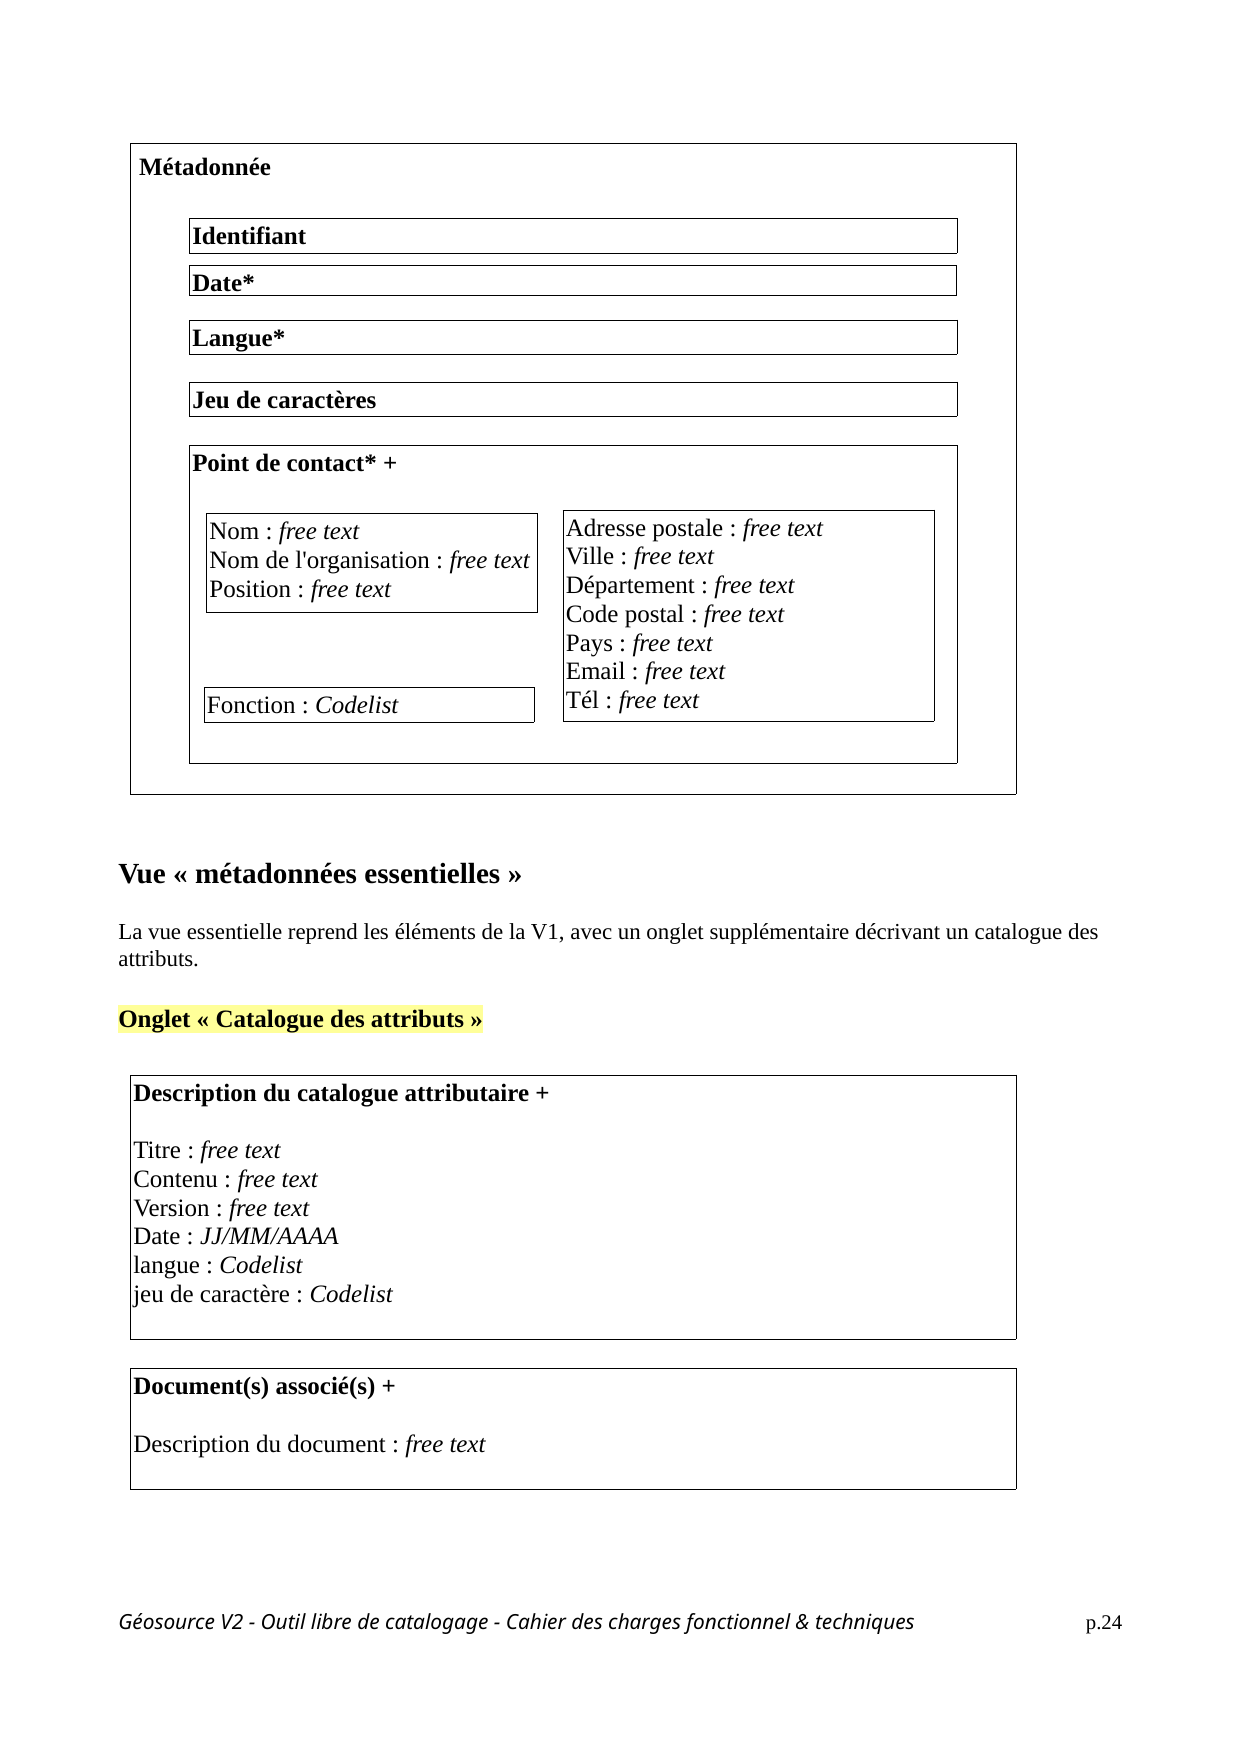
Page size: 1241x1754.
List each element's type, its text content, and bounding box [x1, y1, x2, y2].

text Description du document : free text [133, 1429, 1013, 1457]
text Description du catalogue attributaire + [133, 1078, 1013, 1106]
text Version : free text [133, 1193, 1013, 1221]
text La vue essentielle reprend les éléments de la V1, avec un onglet supplémentaire décrivant un catalogue des attributs. [118, 918, 1122, 971]
text Date* [192, 268, 954, 292]
text Fonction : Codelist [207, 690, 531, 719]
text Nom : free text [209, 516, 534, 545]
text Code postal : free text [566, 599, 931, 628]
text Onglet « Catalogue des attributs » [118, 1004, 1122, 1033]
text jeu de caractère : Codelist [133, 1279, 1013, 1308]
text Contenu : free text [133, 1164, 1013, 1193]
text Point de contact* + [192, 448, 954, 477]
text Position : free text [209, 574, 534, 603]
text Métadonnée [139, 152, 1007, 181]
text Email : free text [566, 656, 931, 685]
text Jeu de caractères [192, 385, 954, 413]
text Langue* [192, 323, 954, 351]
text Titre : free text [133, 1135, 1013, 1164]
text Nom de l'organisation : free text [209, 545, 534, 574]
text Vue « métadonnées essentielles » [118, 856, 1122, 889]
text Document(s) associé(s) + [133, 1371, 1013, 1400]
text Identifiant [192, 221, 954, 250]
text Date : JJ/MM/AAAA [133, 1221, 1013, 1250]
text Pays : free text [566, 628, 931, 656]
text Département : free text [566, 570, 931, 599]
text Ville : free text [566, 541, 931, 570]
text Adresse postale : free text [566, 513, 931, 541]
text Tél : free text [566, 685, 931, 714]
text langue : Codelist [133, 1250, 1013, 1279]
